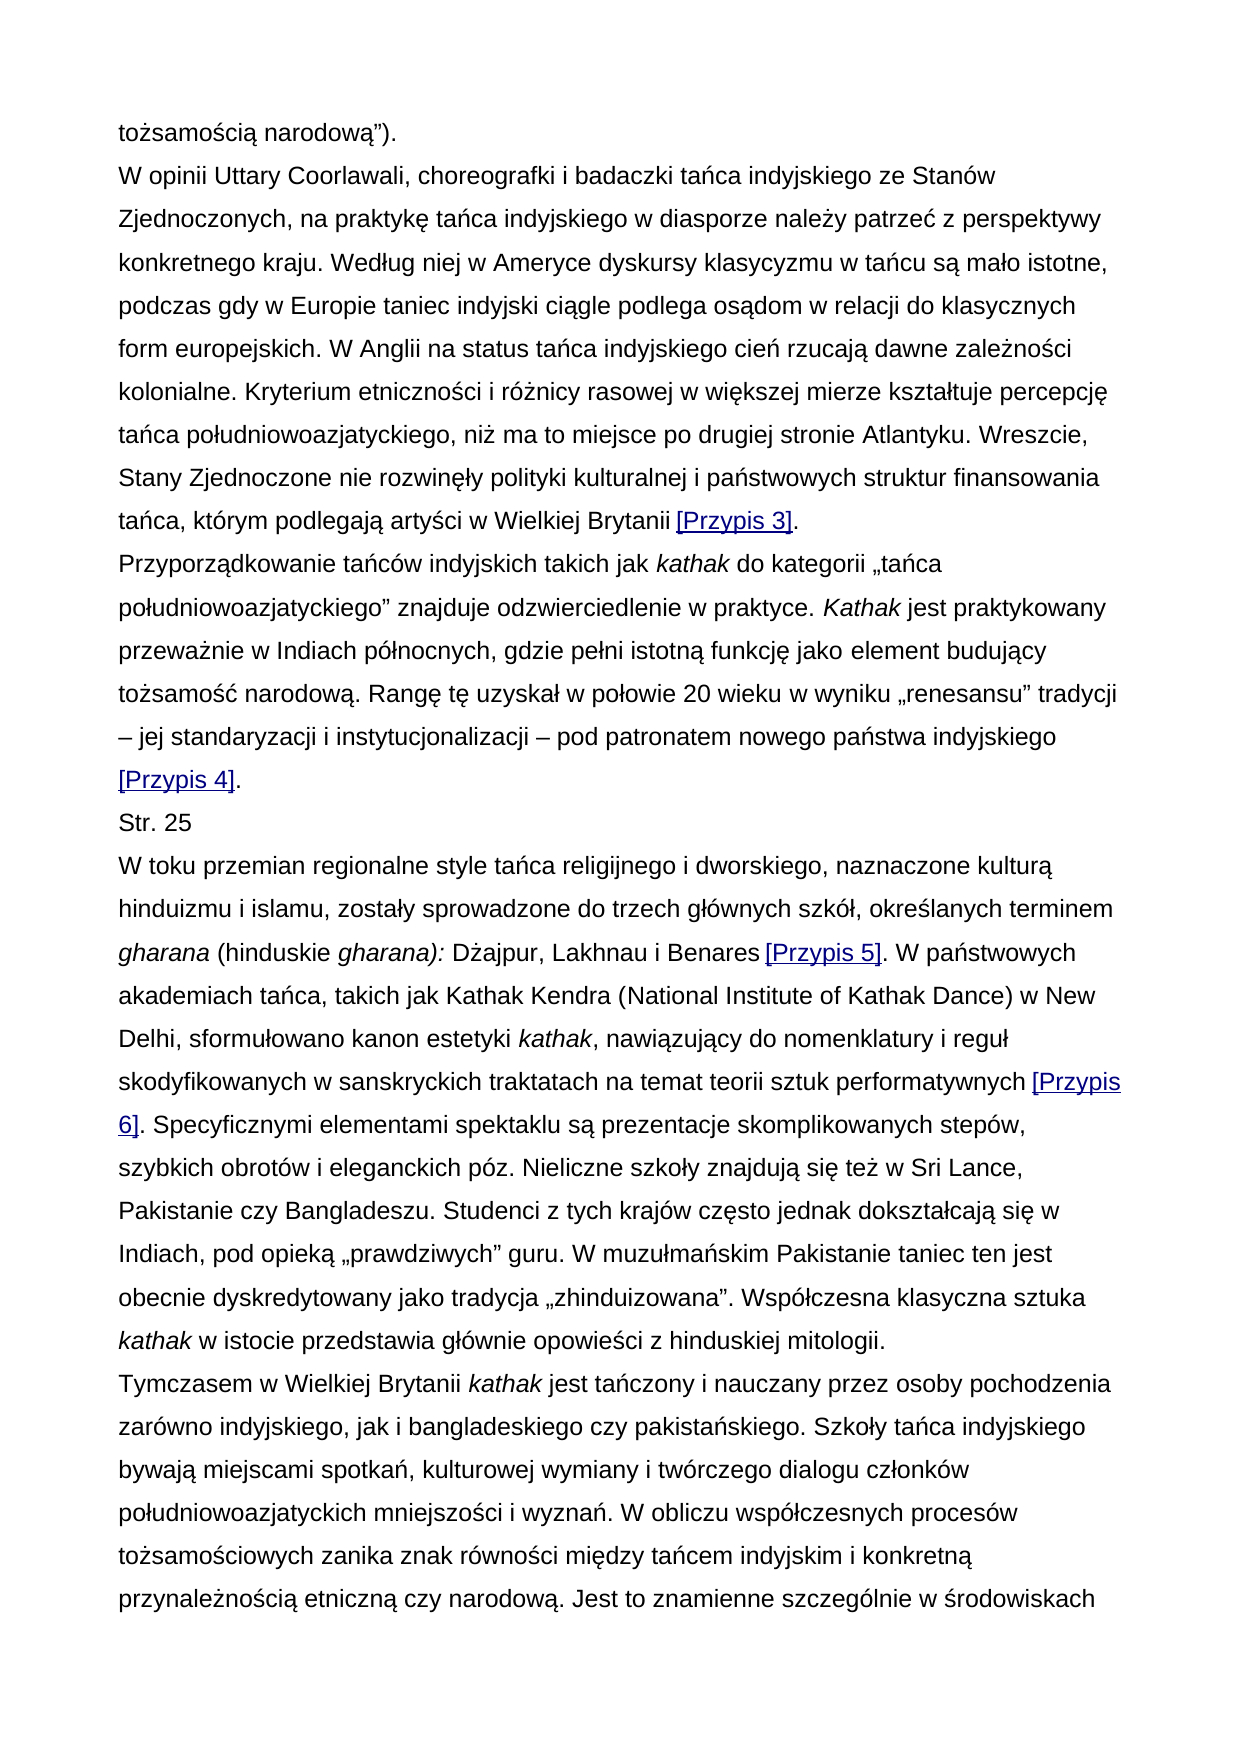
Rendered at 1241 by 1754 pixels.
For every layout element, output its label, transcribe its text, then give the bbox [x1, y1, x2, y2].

text Przyporządkowanie tańców indyjskich takich jak kathak do kategorii „tańca południowoazjatyckiego” znajduje odzwierciedlenie w praktyce. Kathak jest praktykowany przeważnie w Indiach północnych, gdzie pełni istotną funkcję jako element budujący tożsamość narodową. Rangę tę uzyskał w połowie 20 wieku w wyniku „renesansu” tradycji – jej standaryzacji i instytucjonalizacji – pod patronatem nowego państwa indyjskiego [Przypis 4]. [118, 549, 1122, 794]
text W opinii Uttary Coorlawali, choreografki i badaczki tańca indyjskiego ze Stanów Zjednoczonych, na praktykę tańca indyjskiego w diasporze należy patrzeć z perspektywy konkretnego kraju. Według niej w Ameryce dyskursy klasycyzmu w tańcu są mało istotne, podczas gdy w Europie taniec indyjski ciągle podlega osądom w relacji do klasycznych form europejskich. W Anglii na status tańca indyjskiego cień rzucają dawne zależności kolonialne. Kryterium etniczności i różnicy rasowej w większej mierze kształtuje percepcję tańca południowoazjatyckiego, niż ma to miejsce po drugiej stronie Atlantyku. Wreszcie, Stany Zjednoczone nie rozwinęły polityki kulturalnej i państwowych struktur finansowania tańca, którym podlegają artyści w Wielkiej Brytanii [Przypis 3]. [118, 161, 1122, 535]
text tożsamością narodową”). [118, 118, 1122, 147]
text Tymczasem w Wielkiej Brytanii kathak jest tańczony i nauczany przez osoby pochodzenia zarówno indyjskiego, jak i bangladeskiego czy pakistańskiego. Szkoły tańca indyjskiego bywają miejscami spotkań, kulturowej wymiany i twórczego dialogu członków południowoazjatyckich mniejszości i wyznań. W obliczu współczesnych procesów tożsamościowych zanika znak równości między tańcem indyjskim i konkretną przynależnością etniczną czy narodową. Jest to znamienne szczególnie w środowiskach [118, 1369, 1122, 1613]
text Str. 25 [118, 808, 1122, 837]
text W toku przemian regionalne style tańca religijnego i dworskiego, naznaczone kulturą hinduizmu i islamu, zostały sprowadzone do trzech głównych szkół, określanych terminem gharana (hinduskie gharana): Dżajpur, Lakhnau i Benares [Przypis 5]. W państwowych akademiach tańca, takich jak Kathak Kendra (National Institute of Kathak Dance) w New Delhi, sformułowano kanon estetyki kathak, nawiązujący do nomenklatury i reguł skodyfikowanych w sanskryckich traktatach na temat teorii sztuk performatywnych [Przypis 6]. Specyficznymi elementami spektaklu są prezentacje skomplikowanych stepów, szybkich obrotów i eleganckich póz. Nieliczne szkoły znajdują się też w Sri Lance, Pakistanie czy Bangladeszu. Studenci z tych krajów często jednak dokształcają się w Indiach, pod opieką „prawdziwych” guru. W muzułmańskim Pakistanie taniec ten jest obecnie dyskredytowany jako tradycja „zhinduizowana”. Współczesna klasyczna sztuka kathak w istocie przedstawia głównie opowieści z hinduskiej mitologii. [118, 851, 1122, 1354]
